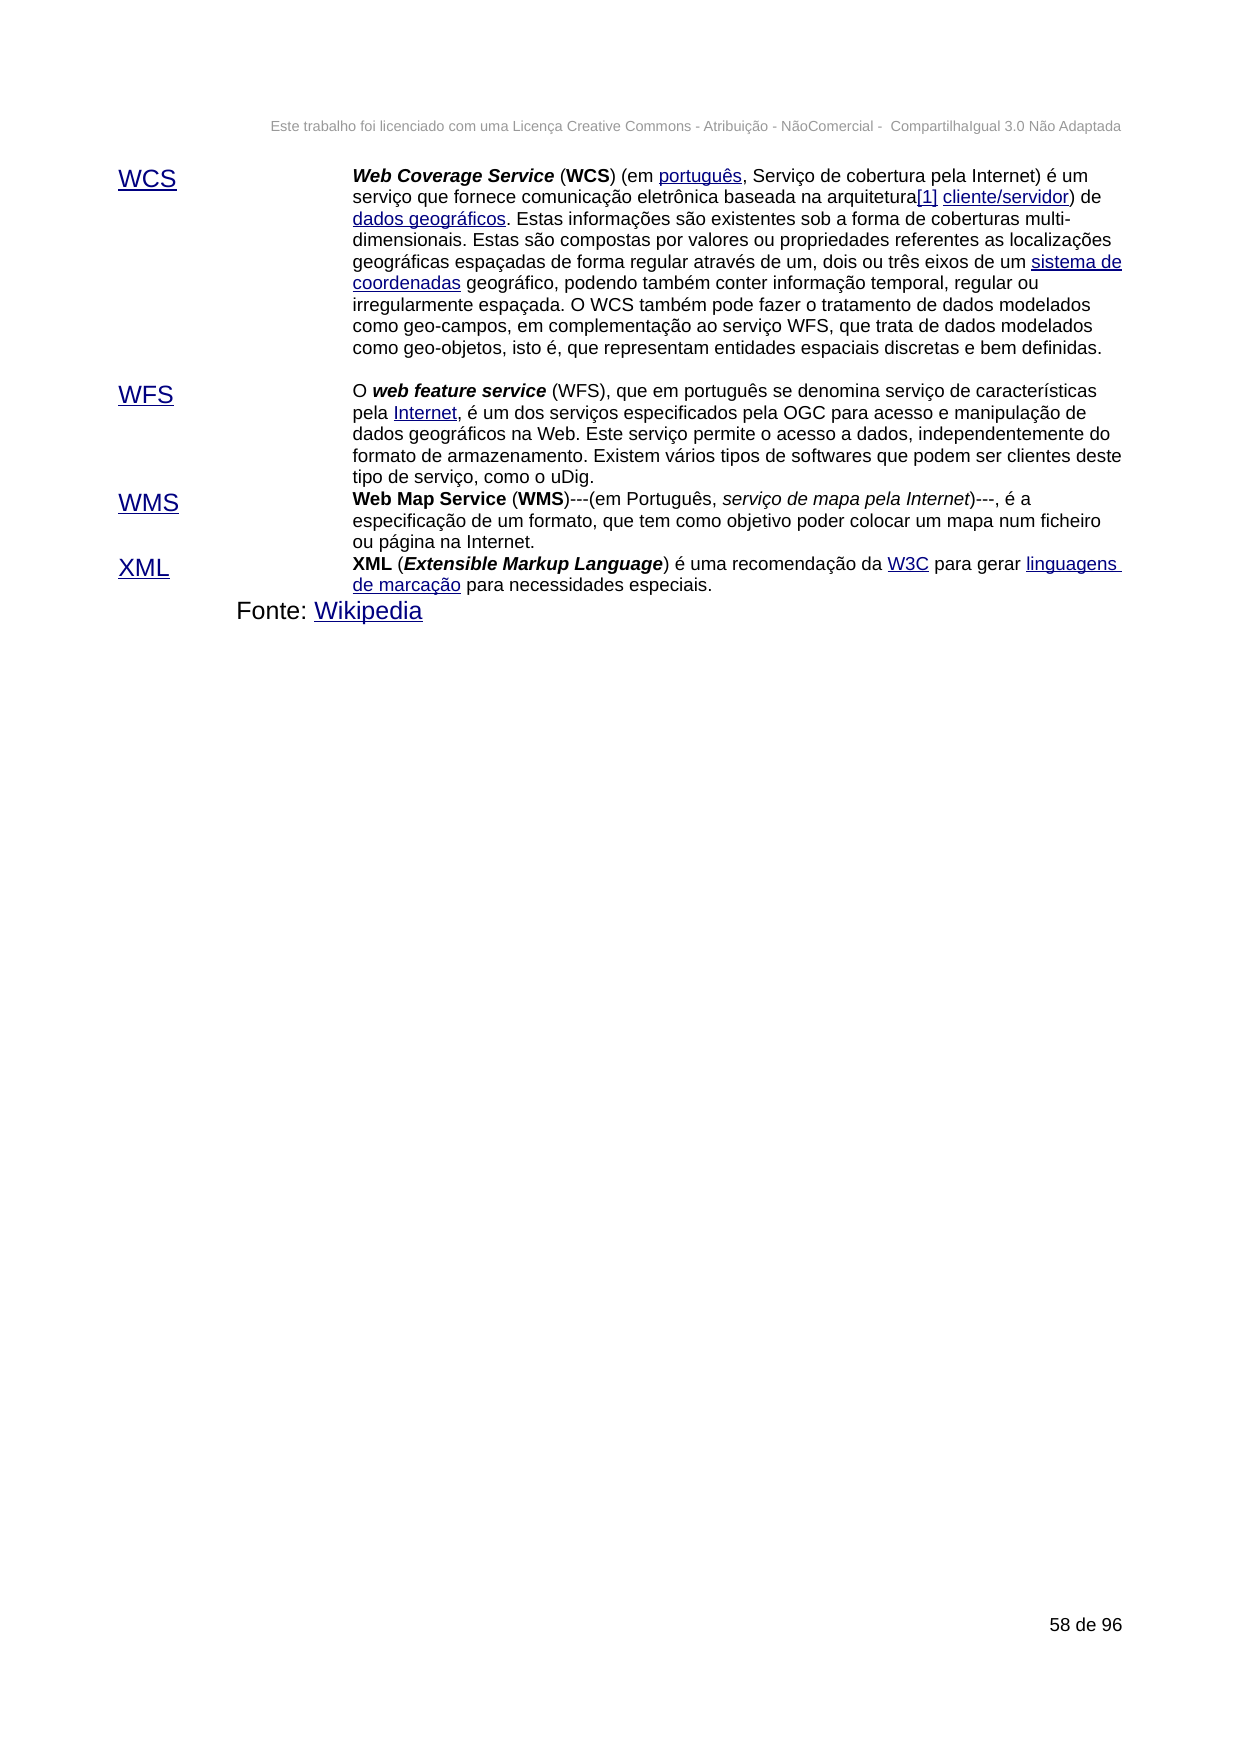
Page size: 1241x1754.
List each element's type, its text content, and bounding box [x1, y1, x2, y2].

table_cell WFS [118, 380, 352, 488]
table_cell O web feature service (WFS), que em português se denomina serviço de características pela Internet, é um dos serviços especificados pela OGC para acesso e manipulação de dados geográficos na Web. Este serviço permite o acesso a dados, independentemente do formato de armazenamento. Existem vários tipos de softwares que podem ser clientes deste tipo de serviço, como o uDig. [353, 380, 1123, 488]
table_cell Web Map Service (WMS)---(em Português, serviço de mapa pela Internet)---, é a especificação de um formato, que tem como objetivo poder colocar um mapa num ficheiro ou página na Internet. [353, 488, 1123, 552]
table_cell WMS [118, 488, 352, 552]
text Fonte: Wikipedia [118, 596, 1122, 624]
table_cell WCS [118, 164, 352, 380]
table_cell XML [118, 553, 352, 596]
table_cell XML (Extensible Markup Language) é uma recomendação da W3C para gerar linguagens de marcação para necessidades especiais. [353, 553, 1123, 596]
table_cell Web Coverage Service (WCS) (em português, Serviço de cobertura pela Internet) é um serviço que fornece comunicação eletrônica baseada na arquitetura[1] cliente/servidor) de dados geográficos. Estas informações são existentes sob a forma de coberturas multi-dimensionais. Estas são compostas por valores ou propriedades referentes as localizações geográficas espaçadas de forma regular através de um, dois ou três eixos de um sistema de coordenadas geográfico, podendo também conter informação temporal, regular ou irregularmente espaçada. O WCS também pode fazer o tratamento de dados modelados como geo-campos, em complementação ao serviço WFS, que trata de dados modelados como geo-objetos, isto é, que representam entidades espaciais discretas e bem definidas. [353, 164, 1123, 380]
